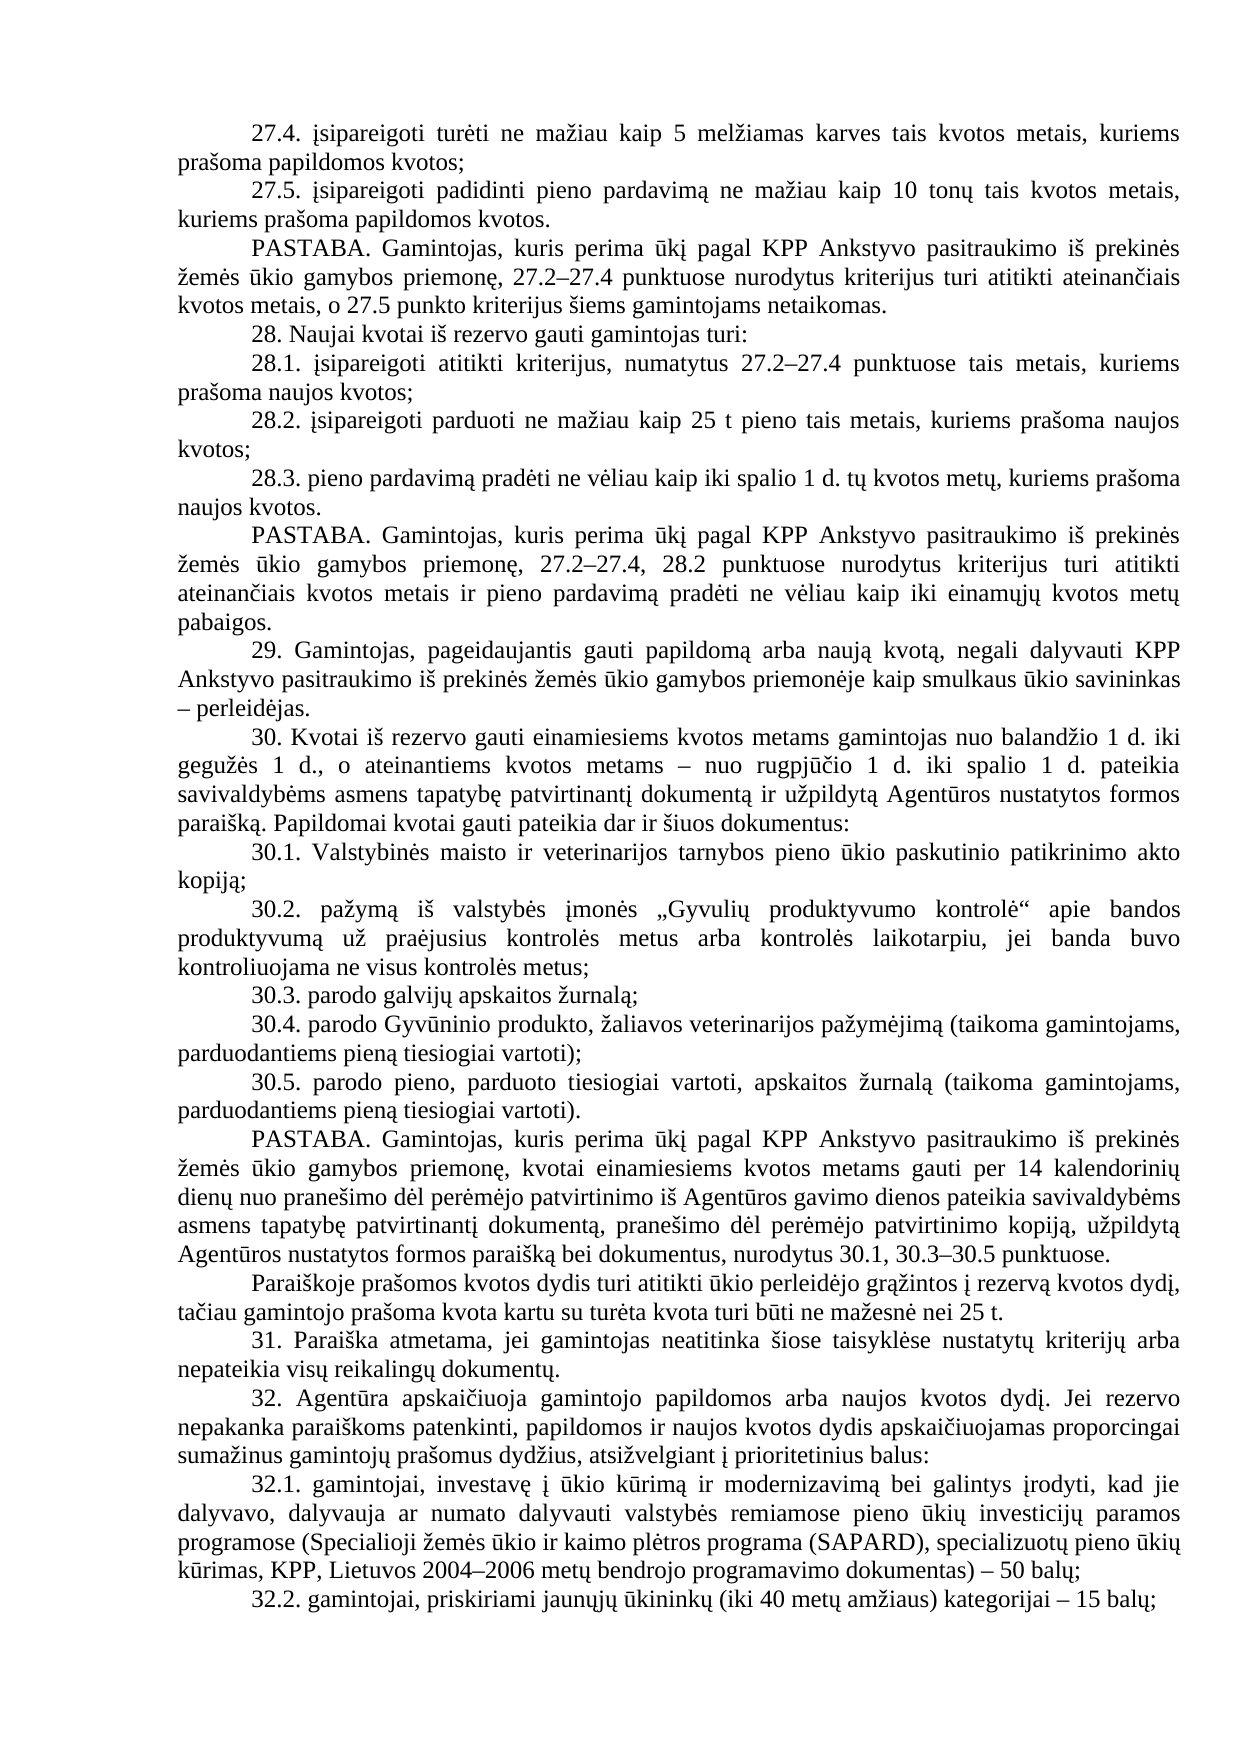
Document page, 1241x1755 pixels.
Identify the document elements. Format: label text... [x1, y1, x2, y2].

text 30.5. parodo pieno, parduoto tiesiogiai vartoti, apskaitos žurnalą (taikoma gamintojams, parduodantiems pieną tiesiogiai vartoti). [177, 1067, 1181, 1124]
text 31. Paraiška atmetama, jei gamintojas neatitinka šiose taisyklėse nustatytų kriterijų arba nepateikia visų reikalingų dokumentų. [177, 1326, 1181, 1383]
text 32.2. gamintojai, priskiriami jaunųjų ūkininkų (iki 40 metų amžiaus) kategorijai – 15 balų; [177, 1584, 1181, 1613]
text 30.4. parodo Gyvūninio produkto, žaliavos veterinarijos pažymėjimą (taikoma gamintojams, parduodantiems pieną tiesiogiai vartoti); [177, 1009, 1181, 1067]
text 28.3. pieno pardavimą pradėti ne vėliau kaip iki spalio 1 d. tų kvotos metų, kuriems prašoma naujos kvotos. [177, 463, 1181, 521]
text 30.1. Valstybinės maisto ir veterinarijos tarnybos pieno ūkio paskutinio patikrinimo akto kopiją; [177, 837, 1181, 894]
text Paraiškoje prašomos kvotos dydis turi atitikti ūkio perleidėjo grąžintos į rezervą kvotos dydį, tačiau gamintojo prašoma kvota kartu su turėta kvota turi būti ne mažesnė nei 25 t. [177, 1268, 1181, 1326]
text 27.4. įsipareigoti turėti ne mažiau kaip 5 melžiamas karves tais kvotos metais, kuriems prašoma papildomos kvotos; [177, 118, 1181, 176]
text 32.1. gamintojai, investavę į ūkio kūrimą ir modernizavimą bei galintys įrodyti, kad jie dalyvavo, dalyvauja ar numato dalyvauti valstybės remiamose pieno ūkių investicijų paramos programose (Specialioji žemės ūkio ir kaimo plėtros programa (SAPARD), specializuotų pieno ūkių kūrimas, KPP, Lietuvos 2004–2006 metų bendrojo programavimo dokumentas) – 50 balų; [177, 1469, 1181, 1584]
text 30.3. parodo galvijų apskaitos žurnalą; [177, 981, 1181, 1009]
text PASTABA. Gamintojas, kuris perima ūkį pagal KPP Ankstyvo pasitraukimo iš prekinės žemės ūkio gamybos priemonę, 27.2–27.4 punktuose nurodytus kriterijus turi atitikti ateinančiais kvotos metais, o 27.5 punkto kriterijus šiems gamintojams netaikomas. [177, 233, 1181, 319]
text 29. Gamintojas, pageidaujantis gauti papildomą arba naują kvotą, negali dalyvauti KPP Ankstyvo pasitraukimo iš prekinės žemės ūkio gamybos priemonėje kaip smulkaus ūkio savininkas – perleidėjas. [177, 636, 1181, 722]
text PASTABA. Gamintojas, kuris perima ūkį pagal KPP Ankstyvo pasitraukimo iš prekinės žemės ūkio gamybos priemonę, kvotai einamiesiems kvotos metams gauti per 14 kalendorinių dienų nuo pranešimo dėl perėmėjo patvirtinimo iš Agentūros gavimo dienos pateikia savivaldybėms asmens tapatybę patvirtinantį dokumentą, pranešimo dėl perėmėjo patvirtinimo kopiją, užpildytą Agentūros nustatytos formos paraišką bei dokumentus, nurodytus 30.1, 30.3–30.5 punktuose. [177, 1124, 1181, 1268]
text PASTABA. Gamintojas, kuris perima ūkį pagal KPP Ankstyvo pasitraukimo iš prekinės žemės ūkio gamybos priemonę, 27.2–27.4, 28.2 punktuose nurodytus kriterijus turi atitikti ateinančiais kvotos metais ir pieno pardavimą pradėti ne vėliau kaip iki einamųjų kvotos metų pabaigos. [177, 521, 1181, 636]
text 30. Kvotai iš rezervo gauti einamiesiems kvotos metams gamintojas nuo balandžio 1 d. iki gegužės 1 d., o ateinantiems kvotos metams – nuo rugpjūčio 1 d. iki spalio 1 d. pateikia savivaldybėms asmens tapatybę patvirtinantį dokumentą ir užpildytą Agentūros nustatytos formos paraišką. Papildomai kvotai gauti pateikia dar ir šiuos dokumentus: [177, 722, 1181, 837]
text 32. Agentūra apskaičiuoja gamintojo papildomos arba naujos kvotos dydį. Jei rezervo nepakanka paraiškoms patenkinti, papildomos ir naujos kvotos dydis apskaičiuojamas proporcingai sumažinus gamintojų prašomus dydžius, atsižvelgiant į prioritetinius balus: [177, 1383, 1181, 1469]
text 28.2. įsipareigoti parduoti ne mažiau kaip 25 t pieno tais metais, kuriems prašoma naujos kvotos; [177, 406, 1181, 463]
text 28.1. įsipareigoti atitikti kriterijus, numatytus 27.2–27.4 punktuose tais metais, kuriems prašoma naujos kvotos; [177, 348, 1181, 406]
text 30.2. pažymą iš valstybės įmonės „Gyvulių produktyvumo kontrolė“ apie bandos produktyvumą už praėjusius kontrolės metus arba kontrolės laikotarpiu, jei banda buvo kontroliuojama ne visus kontrolės metus; [177, 894, 1181, 981]
text 28. Naujai kvotai iš rezervo gauti gamintojas turi: [177, 319, 1181, 348]
text 27.5. įsipareigoti padidinti pieno pardavimą ne mažiau kaip 10 tonų tais kvotos metais, kuriems prašoma papildomos kvotos. [177, 176, 1181, 233]
